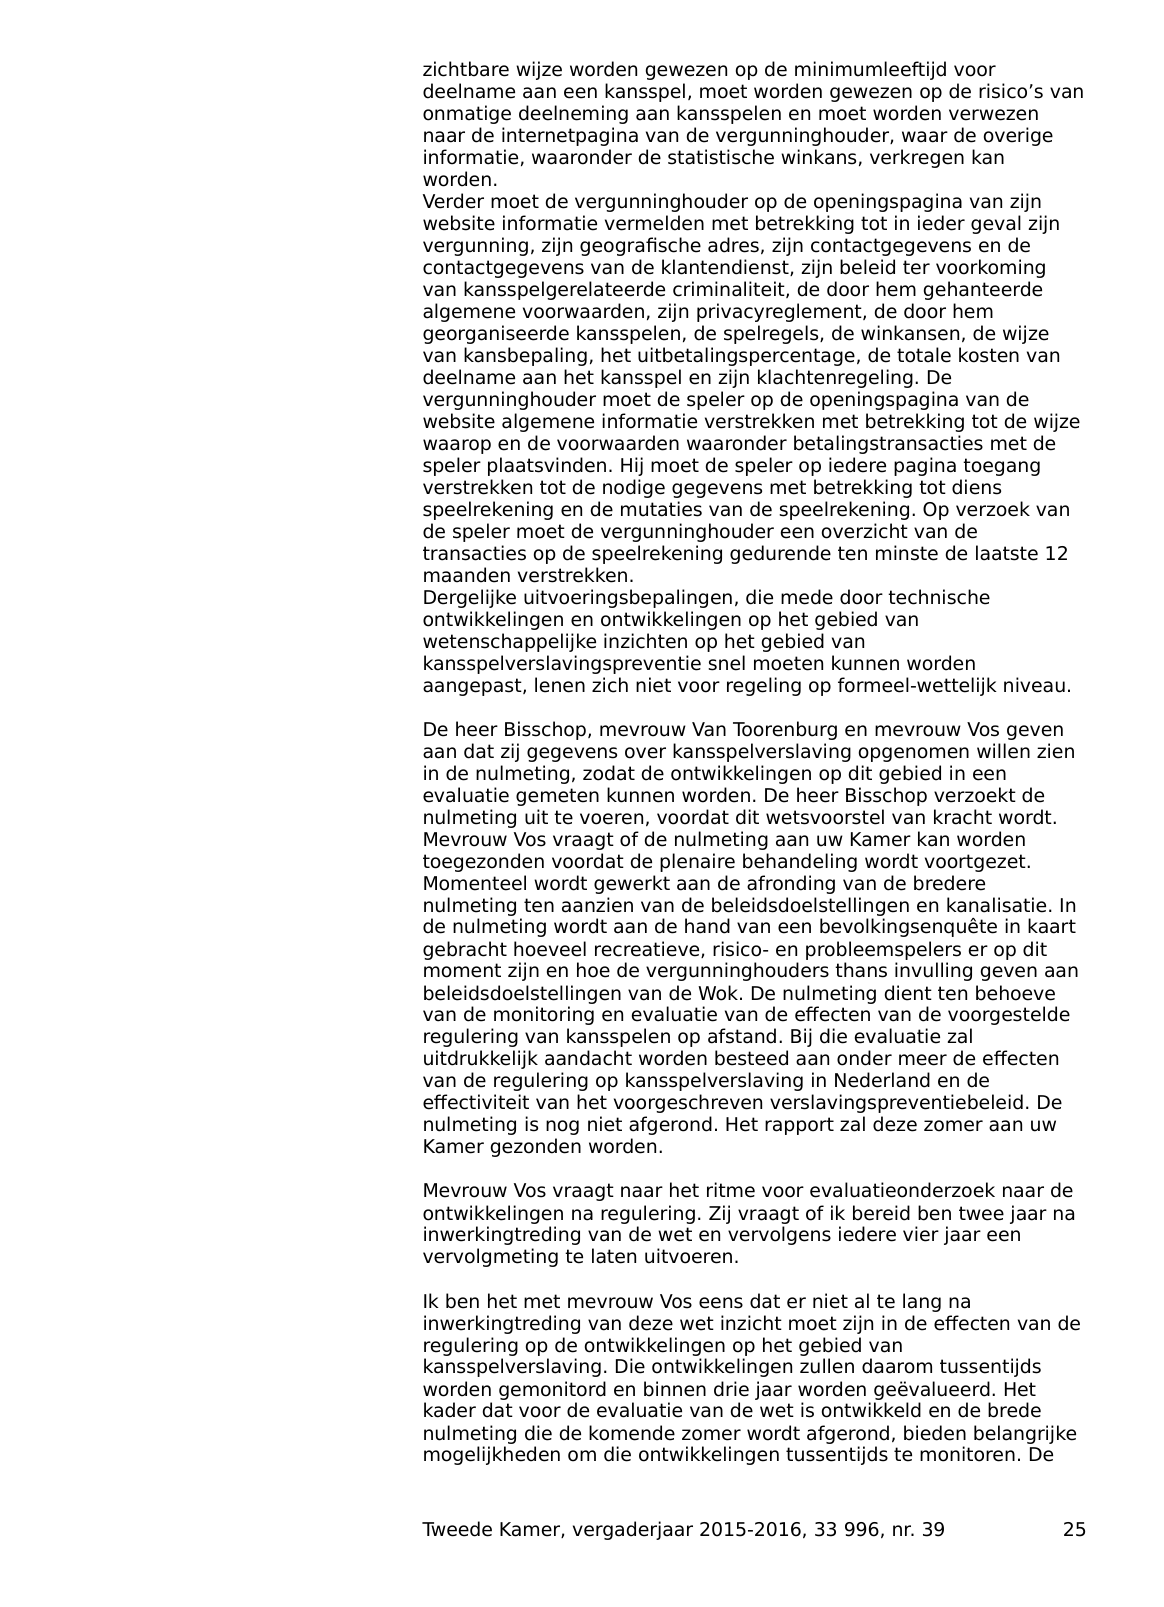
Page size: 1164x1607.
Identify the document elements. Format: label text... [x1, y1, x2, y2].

text Ik ben het met mevrouw Vos eens dat er niet al te lang na inwerkingtreding van deze wet inzicht moet zijn in de effecten van de regulering op de ontwikkelingen op het gebied van kansspelverslaving. Die ontwikkelingen zullen daarom tussentijds worden gemonitord en binnen drie jaar worden geëvalueerd. Het kader dat voor de evaluatie van de wet is ontwikkeld en de brede nulmeting die de komende zomer wordt afgerond, bieden belangrijke mogelijkheden om die ontwikkelingen tussentijds te monitoren. De [422, 1291, 1087, 1466]
text Verder moet de vergunninghouder op de openingspagina van zijn website informatie vermelden met betrekking tot in ieder geval zijn vergunning, zijn geografische adres, zijn contactgegevens en de contactgegevens van de klantendienst, zijn beleid ter voorkoming van kansspelgerelateerde criminaliteit, de door hem gehanteerde algemene voorwaarden, zijn privacyreglement, de door hem georganiseerde kansspelen, de spelregels, de winkansen, de wijze van kansbepaling, het uitbetalingspercentage, de totale kosten van deelname aan het kansspel en zijn klachtenregeling. De vergunninghouder moet de speler op de openingspagina van de website algemene informatie verstrekken met betrekking tot de wijze waarop en de voorwaarden waaronder betalingstransacties met de speler plaatsvinden. Hij moet de speler op iedere pagina toegang verstrekken tot de nodige gegevens met betrekking tot diens speelrekening en de mutaties van de speelrekening. Op verzoek van de speler moet de vergunninghouder een overzicht van de transacties op de speelrekening gedurende ten minste de laatste 12 maanden verstrekken. [422, 191, 1087, 587]
text Mevrouw Vos vraagt naar het ritme voor evaluatieonderzoek naar de ontwikkelingen na regulering. Zij vraagt of ik bereid ben twee jaar na inwerkingtreding van de wet en vervolgens iedere vier jaar een vervolgmeting te laten uitvoeren. [422, 1180, 1087, 1268]
text De heer Bisschop, mevrouw Van Toorenburg en mevrouw Vos geven aan dat zij gegevens over kansspelverslaving opgenomen willen zien in de nulmeting, zodat de ontwikkelingen op dit gebied in een evaluatie gemeten kunnen worden. De heer Bisschop verzoekt de nulmeting uit te voeren, voordat dit wetsvoorstel van kracht wordt. Mevrouw Vos vraagt of de nulmeting aan uw Kamer kan worden toegezonden voordat de plenaire behandeling wordt voortgezet. [422, 719, 1087, 872]
text Dergelijke uitvoeringsbepalingen, die mede door technische ontwikkelingen en ontwikkelingen op het gebied van wetenschappelijke inzichten op het gebied van kansspelverslavingspreventie snel moeten kunnen worden aangepast, lenen zich niet voor regeling op formeel-wettelijk niveau. [422, 587, 1087, 696]
text Momenteel wordt gewerkt aan de afronding van de bredere nulmeting ten aanzien van de beleidsdoelstellingen en kanalisatie. In de nulmeting wordt aan de hand van een bevolkingsenquête in kaart gebracht hoeveel recreatieve, risico- en probleemspelers er op dit moment zijn en hoe de vergunninghouders thans invulling geven aan beleidsdoelstellingen van de Wok. De nulmeting dient ten behoeve van de monitoring en evaluatie van de effecten van de voorgestelde regulering van kansspelen op afstand. Bij die evaluatie zal uitdrukkelijk aandacht worden besteed aan onder meer de effecten van de regulering op kansspelverslaving in Nederland en de effectiviteit van het voorgeschreven verslavingspreventiebeleid. De nulmeting is nog niet afgerond. Het rapport zal deze zomer aan uw Kamer gezonden worden. [422, 872, 1087, 1158]
text zichtbare wijze worden gewezen op de minimumleeftijd voor deelname aan een kansspel, moet worden gewezen op de risico’s van onmatige deelneming aan kansspelen en moet worden verwezen naar de internetpagina van de vergunninghouder, waar de overige informatie, waaronder de statistische winkans, verkregen kan worden. [422, 59, 1087, 191]
